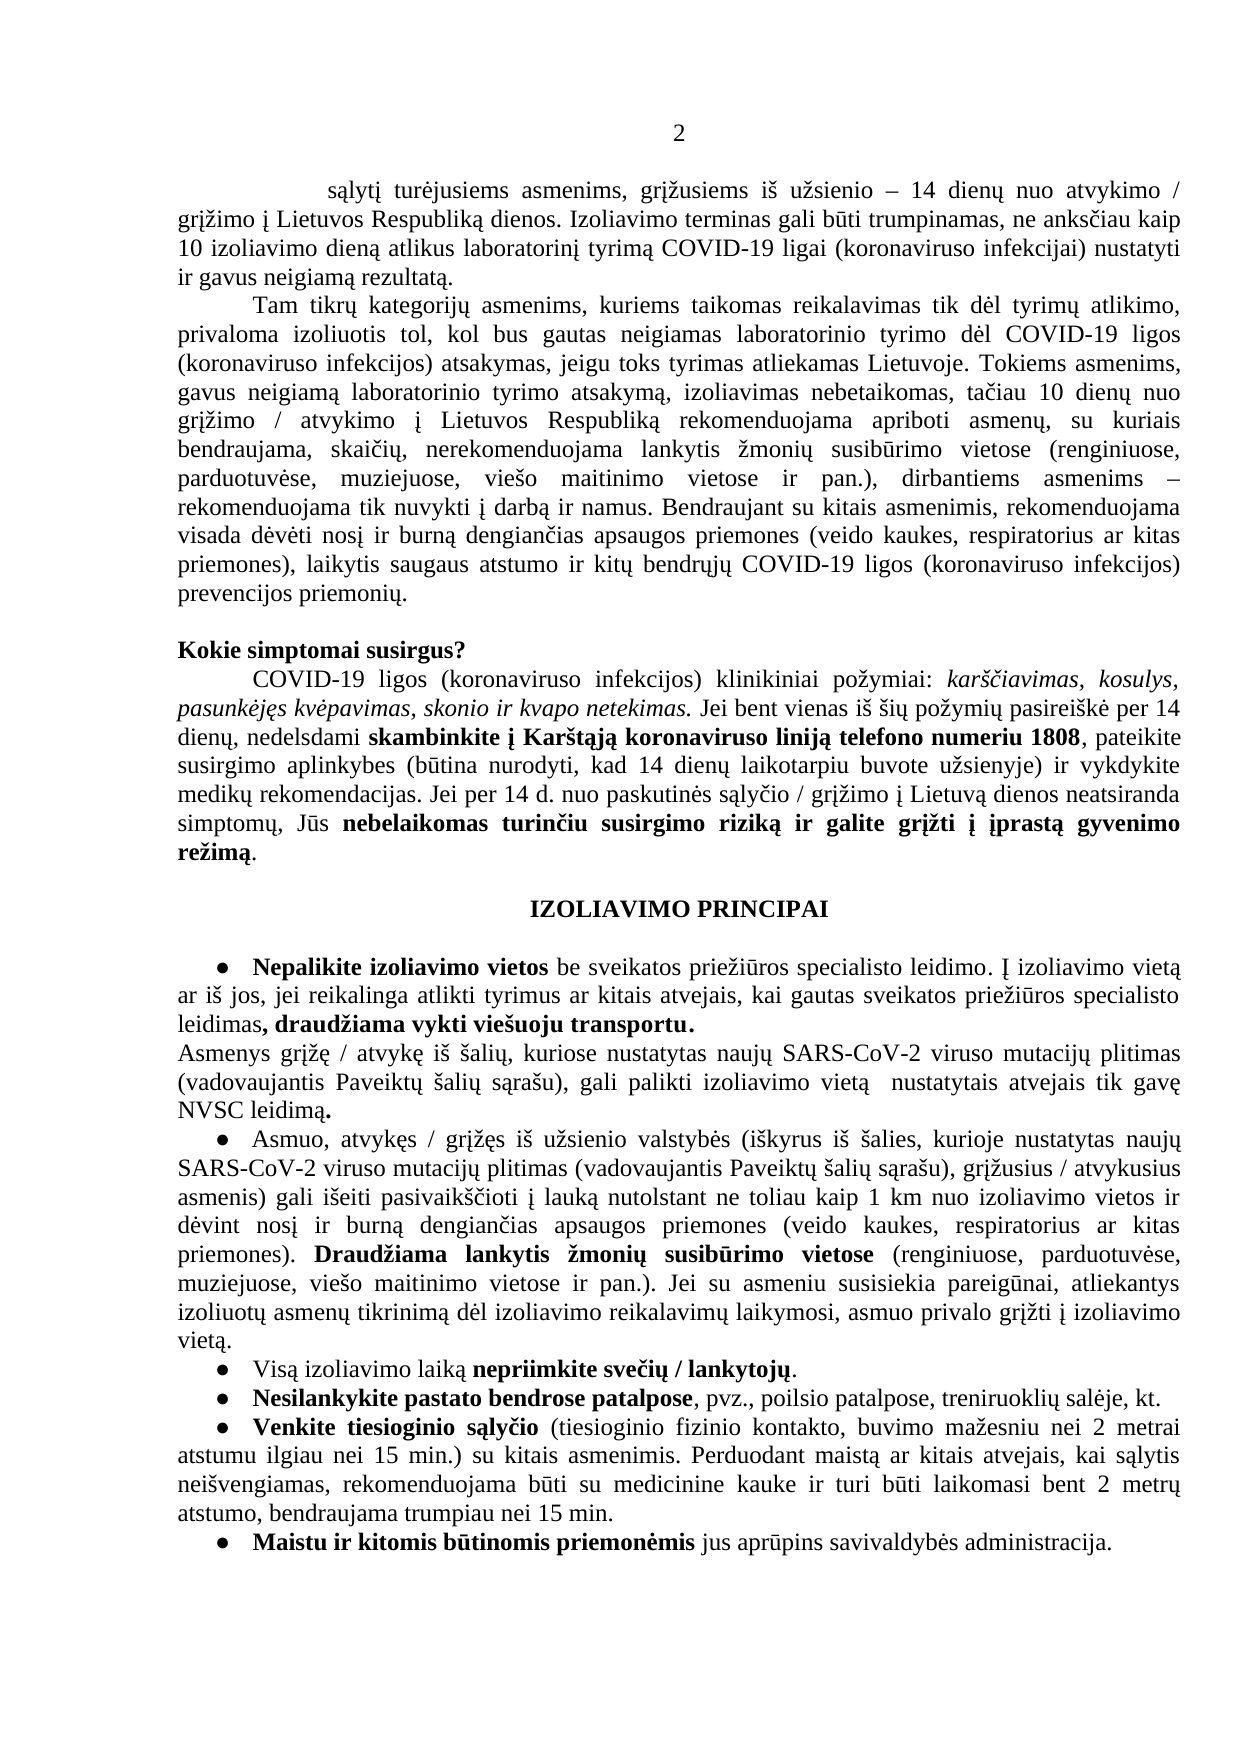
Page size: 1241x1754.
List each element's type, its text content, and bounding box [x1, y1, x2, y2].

text COVID-19 ligos (koronaviruso infekcijos) klinikiniai požymiai: karščiavimas, kosulys, pasunkėjęs kvėpavimas, skonio ir kvapo netekimas. Jei bent vienas iš šių požymių pasireiškė per 14 dienų, nedelsdami skambinkite į Karštąją koronaviruso liniją telefono numeriu 1808, pateikite susirgimo aplinkybes (būtina nurodyti, kad 14 dienų laikotarpiu buvote užsienyje) ir vykdykite medikų rekomendacijas. Jei per 14 d. nuo paskutinės sąlyčio / grįžimo į Lietuvą dienos neatsiranda simptomų, Jūs nebelaikomas turinčiu susirgimo riziką ir galite grįžti į įprastą gyvenimo režimą. [177, 664, 1181, 866]
text izoliavimo PRINCIPAI [177, 894, 1181, 923]
text Asmenys grįžę / atvykę iš šalių, kuriose nustatytas naujų SARS-CoV-2 viruso mutacijų plitimas (vadovaujantis Paveiktų šalių sąrašu), gali palikti izoliavimo vietą nustatytais atvejais tik gavę NVSC leidimą. [177, 1038, 1181, 1124]
text Tam tikrų kategorijų asmenims, kuriems taikomas reikalavimas tik dėl tyrimų atlikimo, privaloma izoliuotis tol, kol bus gautas neigiamas laboratorinio tyrimo dėl COVID-19 ligos (koronaviruso infekcijos) atsakymas, jeigu toks tyrimas atliekamas Lietuvoje. Tokiems asmenims, gavus neigiamą laboratorinio tyrimo atsakymą, izoliavimas nebetaikomas, tačiau 10 dienų nuo grįžimo / atvykimo į Lietuvos Respubliką rekomenduojama apriboti asmenų, su kuriais bendraujama, skaičių, nerekomenduojama lankytis žmonių susibūrimo vietose (renginiuose, parduotuvėse, muziejuose, viešo maitinimo vietose ir pan.), dirbantiems asmenims – rekomenduojama tik nuvykti į darbą ir namus. Bendraujant su kitais asmenimis, rekomenduojama visada dėvėti nosį ir burną dengiančias apsaugos priemones (veido kaukes, respiratorius ar kitas priemones), laikytis saugaus atstumo ir kitų bendrųjų COVID-19 ligos (koronaviruso infekcijos) prevencijos priemonių. [177, 291, 1181, 607]
text ● Nepalikite izoliavimo vietos be sveikatos priežiūros specialisto leidimo. Į izoliavimo vietą ar iš jos, jei reikalinga atlikti tyrimus ar kitais atvejais, kai gautas sveikatos priežiūros specialisto leidimas, draudžiama vykti viešuoju transportu. [177, 952, 1181, 1038]
text ● Venkite tiesioginio sąlyčio (tiesioginio fizinio kontakto, buvimo mažesniu nei 2 metrai atstumu ilgiau nei 15 min.) su kitais asmenimis. Perduodant maistą ar kitais atvejais, kai sąlytis neišvengiamas, rekomenduojama būti su medicinine kauke ir turi būti laikomasi bent 2 metrų atstumo, bendraujama trumpiau nei 15 min. [177, 1412, 1181, 1527]
text ● Visą izoliavimo laiką nepriimkite svečių / lankytojų. [177, 1354, 1181, 1383]
text  sąlytį turėjusiems asmenims, grįžusiems iš užsienio – 14 dienų nuo atvykimo / grįžimo į Lietuvos Respubliką dienos. Izoliavimo terminas gali būti trumpinamas, ne anksčiau kaip 10 izoliavimo dieną atlikus laboratorinį tyrimą COVID-19 ligai (koronaviruso infekcijai) nustatyti ir gavus neigiamą rezultatą. [177, 176, 1181, 291]
text ● Asmuo, atvykęs / grįžęs iš užsienio valstybės (iškyrus iš šalies, kurioje nustatytas naujų SARS-CoV-2 viruso mutacijų plitimas (vadovaujantis Paveiktų šalių sąrašu), grįžusius / atvykusius asmenis) gali išeiti pasivaikščioti į lauką nutolstant ne toliau kaip 1 km nuo izoliavimo vietos ir dėvint nosį ir burną dengiančias apsaugos priemones (veido kaukes, respiratorius ar kitas priemones). Draudžiama lankytis žmonių susibūrimo vietose (renginiuose, parduotuvėse, muziejuose, viešo maitinimo vietose ir pan.). Jei su asmeniu susisiekia pareigūnai, atliekantys izoliuotų asmenų tikrinimą dėl izoliavimo reikalavimų laikymosi, asmuo privalo grįžti į izoliavimo vietą. [177, 1124, 1181, 1354]
text Kokie simptomai susirgus? [177, 636, 1181, 664]
text ● Maistu ir kitomis būtinomis priemonėmis jus aprūpins savivaldybės administracija. [177, 1527, 1181, 1556]
text ● Nesilankykite pastato bendrose patalpose, pvz., poilsio patalpose, treniruoklių salėje, kt. [177, 1383, 1181, 1412]
